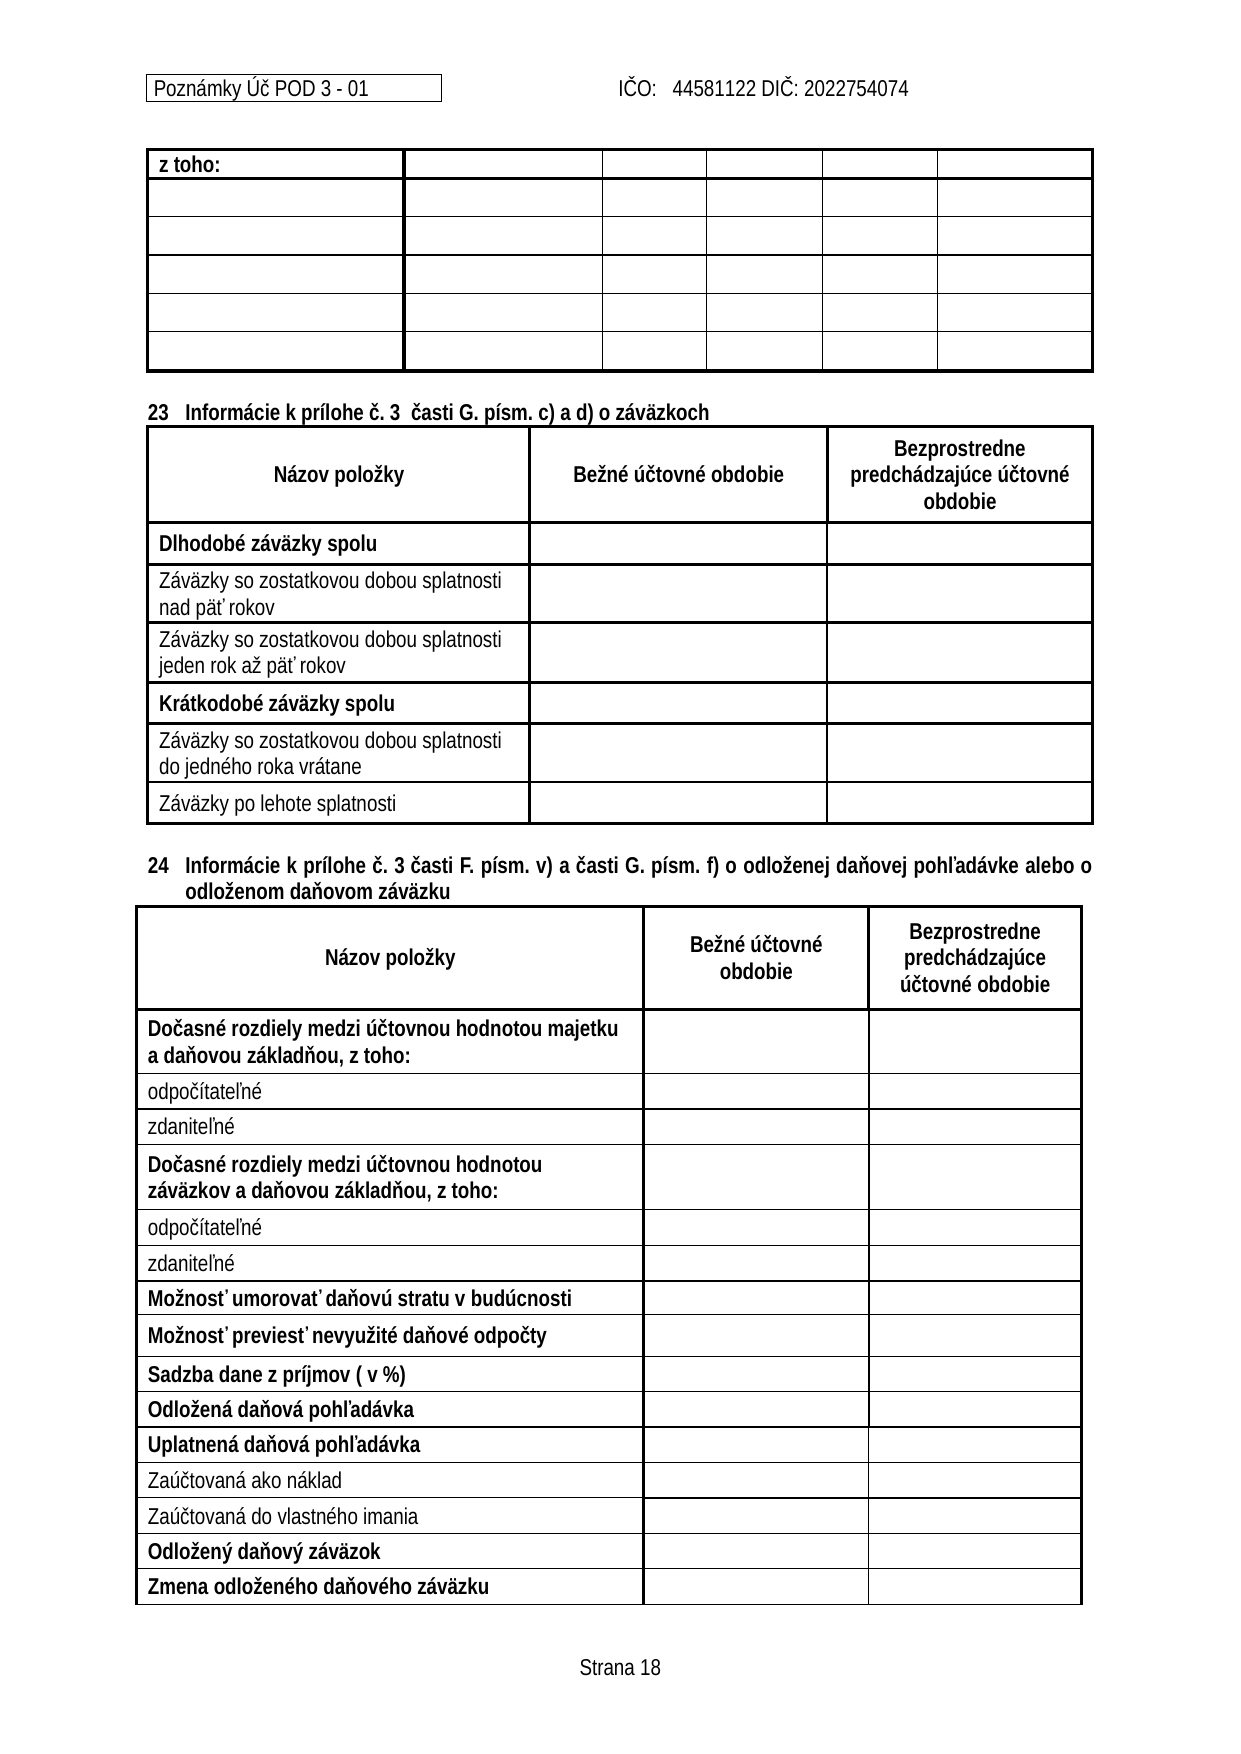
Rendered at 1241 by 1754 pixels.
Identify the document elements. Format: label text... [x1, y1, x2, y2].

table_cell [707, 256, 822, 292]
table_cell [645, 1357, 868, 1391]
table_cell [938, 180, 1091, 216]
table_cell [603, 217, 706, 254]
table_cell [707, 217, 822, 254]
table_cell [870, 1011, 1080, 1073]
table_cell Zaúčtovaná do vlastného imania [138, 1498, 642, 1533]
table_header Bezprostredne predchádzajúce účtovné obdobie [829, 428, 1091, 521]
table_header Názov položky [149, 428, 528, 521]
table_cell [645, 1392, 868, 1426]
table_cell [823, 151, 937, 177]
table_cell Krátkodobé záväzky spolu [149, 684, 528, 722]
table_cell [823, 256, 937, 292]
table_cell [603, 332, 706, 369]
table_cell [645, 1499, 868, 1533]
table_cell odpočítateľné [138, 1074, 642, 1108]
table_cell Záväzky so zostatkovou dobou splatnosti nad päť rokov [149, 566, 528, 621]
table_cell Záväzky so zostatkovou dobou splatnosti do jedného roka vrátane [149, 725, 528, 781]
table_cell [645, 1463, 868, 1497]
table_cell [707, 151, 822, 177]
table_cell [603, 151, 706, 177]
table_cell [938, 332, 1091, 369]
table_cell [406, 151, 602, 177]
table_cell [645, 1282, 868, 1314]
title Informácie k prílohe č. 3 časti G. písm. c) a d) o záväzkoch [148, 399, 1092, 425]
table_cell [869, 1569, 1080, 1603]
table_cell [870, 1282, 1080, 1314]
table_cell Záväzky po lehote splatnosti [149, 783, 528, 822]
table_cell [869, 1428, 1080, 1462]
table_cell [406, 294, 602, 331]
table_cell [707, 180, 822, 216]
table_cell [531, 624, 826, 681]
table_cell [645, 1315, 868, 1356]
table_cell Odložená daňová pohľadávka [138, 1392, 642, 1426]
table_cell [870, 1074, 1080, 1108]
table_header Bezprostredne predchádzajúce účtovné obdobie [870, 908, 1080, 1008]
table_cell Uplatnená daňová pohľadávka [138, 1428, 642, 1462]
table_cell [823, 217, 937, 254]
table_cell [828, 524, 1091, 562]
table_cell [938, 151, 1091, 177]
table_cell [645, 1074, 868, 1108]
table_cell [828, 684, 1091, 722]
table_cell [149, 294, 402, 331]
table_cell [938, 256, 1091, 292]
table_cell [645, 1011, 868, 1073]
table_header Bežné účtovné obdobie [645, 908, 867, 1008]
table_cell [645, 1534, 868, 1568]
table_cell [938, 294, 1091, 331]
table_cell [707, 332, 822, 369]
table_cell Sadzba dane z príjmov ( v %) [138, 1357, 642, 1391]
table_cell [645, 1428, 868, 1462]
table_cell [531, 684, 826, 722]
table_cell [828, 783, 1091, 822]
table_cell [869, 1534, 1080, 1568]
table_cell Dlhodobé záväzky spolu [149, 524, 528, 562]
table_cell [823, 294, 937, 331]
table_cell [869, 1463, 1080, 1497]
table_cell [828, 566, 1091, 621]
table_cell [870, 1357, 1080, 1391]
table_cell [149, 332, 402, 369]
table_cell Odložený daňový záväzok [138, 1534, 642, 1568]
table_cell [603, 180, 706, 216]
table_cell odpočítateľné [138, 1210, 642, 1244]
table_cell Dočasné rozdiely medzi účtovnou hodnotou majetku a daňovou základňou, z toho: [138, 1011, 642, 1073]
table_cell [406, 332, 602, 369]
table_cell [603, 256, 706, 292]
table_cell [149, 217, 402, 254]
table_cell Zmena odloženého daňového záväzku [138, 1569, 642, 1603]
table_cell [645, 1110, 868, 1143]
table_cell zdaniteľné [138, 1110, 642, 1143]
table_cell [870, 1110, 1080, 1143]
table_cell Zaúčtovaná ako náklad [138, 1463, 642, 1497]
table_cell [531, 524, 826, 562]
table_cell [645, 1569, 868, 1603]
table_cell [828, 725, 1091, 781]
table_cell [531, 783, 826, 822]
table_cell Záväzky so zostatkovou dobou splatnosti jeden rok až päť rokov [149, 624, 528, 681]
table_cell [406, 217, 602, 254]
table_cell [149, 256, 402, 292]
table_cell [870, 1210, 1080, 1244]
table_cell [828, 624, 1091, 681]
table_cell [870, 1246, 1080, 1280]
table_cell [149, 180, 402, 216]
table_cell [645, 1210, 868, 1244]
table_cell [645, 1145, 868, 1209]
table_cell [603, 294, 706, 331]
table_cell z toho: [149, 151, 402, 177]
table_cell [870, 1145, 1080, 1209]
table_cell zdaniteľné [138, 1246, 642, 1280]
table_cell [406, 180, 602, 216]
table_header Názov položky [138, 908, 642, 1008]
table_cell Možnosť umorovať daňovú stratu v budúcnosti [138, 1282, 642, 1314]
table_cell Možnosť previesť nevyužité daňové odpočty [138, 1315, 642, 1356]
table_cell [406, 256, 602, 292]
table_header Bežné účtovné obdobie [531, 428, 826, 521]
table_cell [707, 294, 822, 331]
table_cell [823, 332, 937, 369]
title Informácie k prílohe č. 3 časti F. písm. v) a časti G. písm. f) o odloženej daňovej pohľadávke alebo o odloženom daňovom záväzku [148, 852, 1092, 904]
table_cell [823, 180, 937, 216]
table_cell [870, 1315, 1080, 1356]
table_cell [531, 725, 826, 781]
table_cell [938, 217, 1091, 254]
table_cell [869, 1499, 1080, 1533]
table_cell [531, 566, 826, 621]
table_cell [645, 1246, 868, 1280]
table_cell Dočasné rozdiely medzi účtovnou hodnotou záväzkov a daňovou základňou, z toho: [138, 1145, 642, 1209]
table_cell [870, 1392, 1080, 1426]
